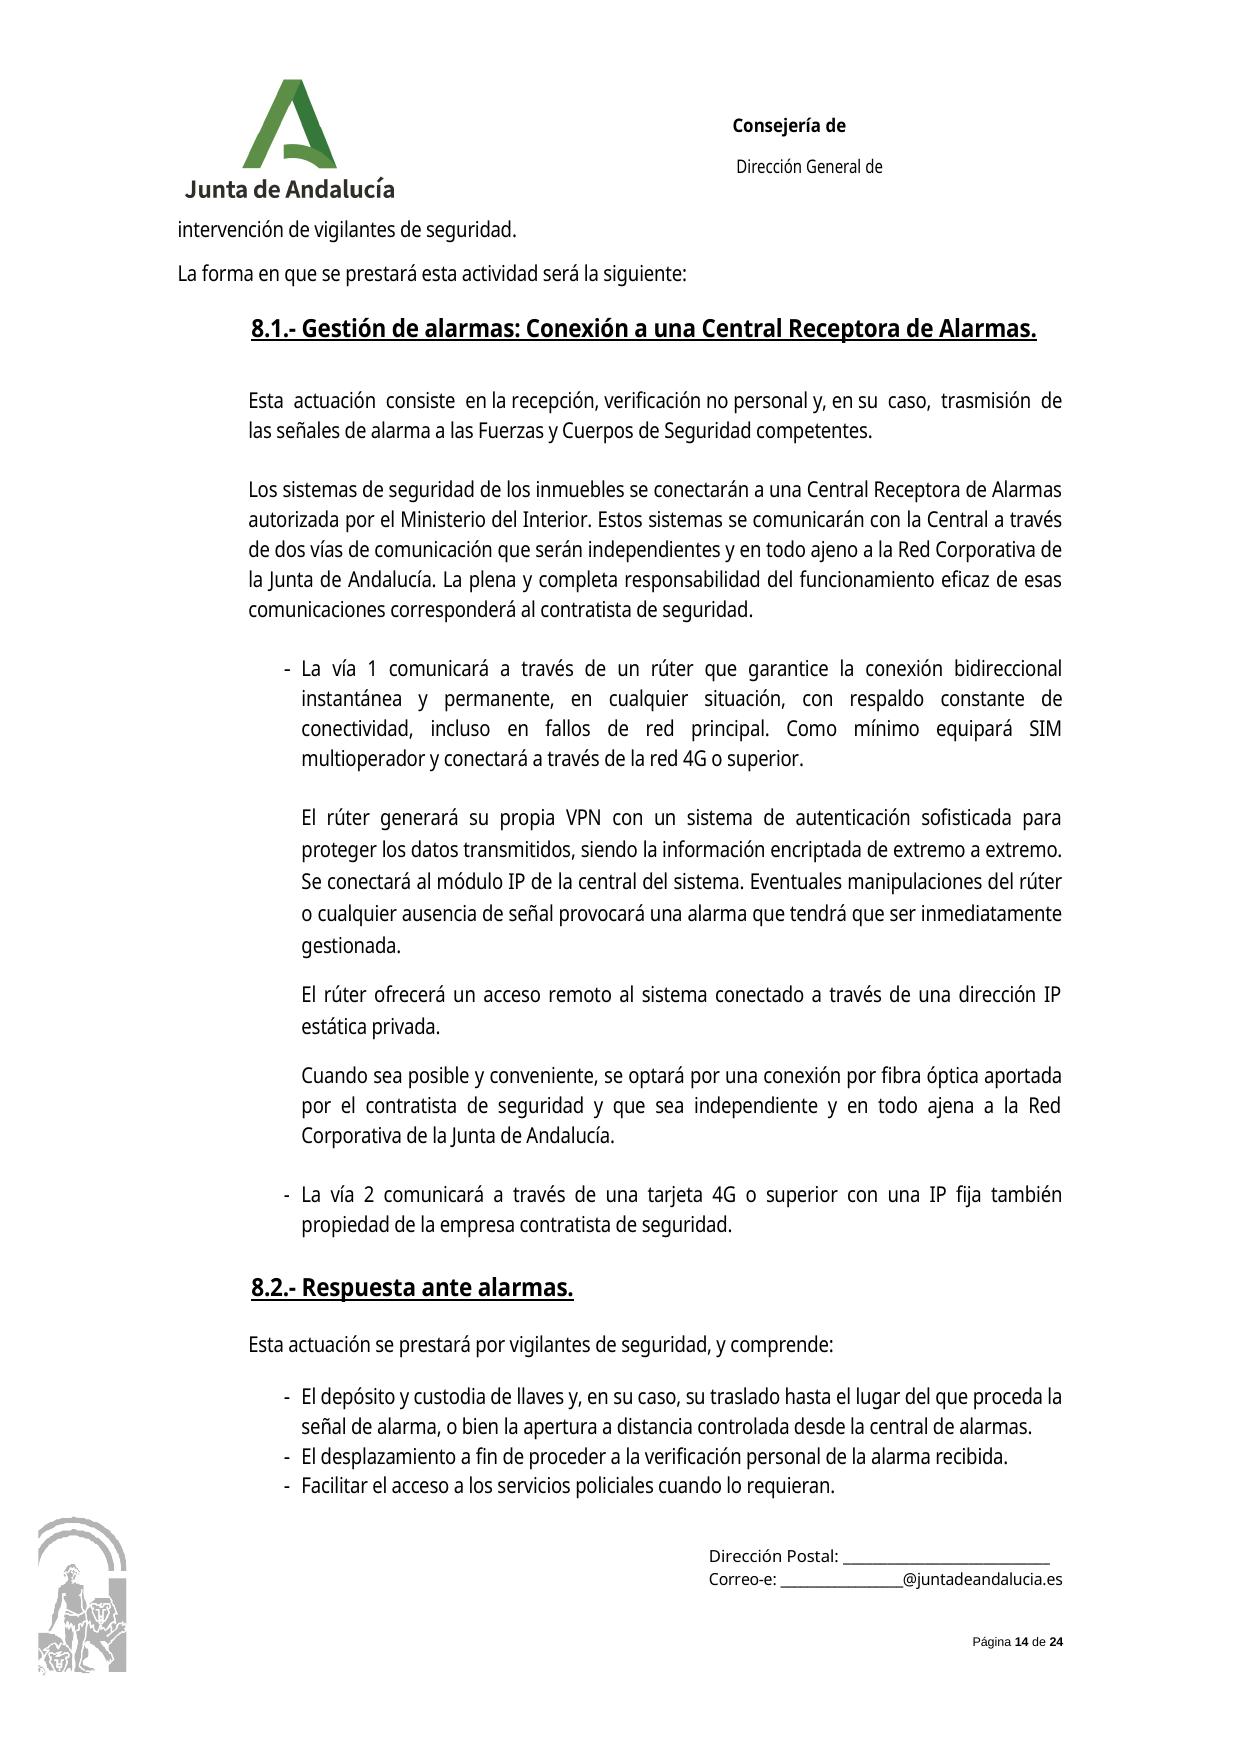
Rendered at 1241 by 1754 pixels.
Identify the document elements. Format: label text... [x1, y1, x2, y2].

list Facilitar el acceso a los servicios policiales cuando lo requieran. [283, 1471, 1063, 1500]
picture [38, 1516, 127, 1676]
text Cuando sea posible y conveniente, se optará por una conexión por fibra óptica aportada por el contratista de seguridad y que sea independiente y en todo ajena a la Red Corporativa de la Junta de Andalucía. [301, 1060, 1063, 1149]
subtitle 8.2.- Respuesta ante alarmas. [177, 1270, 1063, 1304]
list El desplazamiento a fin de proceder a la verificación personal de la alarma recibida. [283, 1441, 1063, 1470]
text El rúter generará su propia VPN con un sistema de autenticación sofisticada para proteger los datos transmitidos, siendo la información encriptada de extremo a extremo. Se conectará al módulo IP de la central del sistema. Eventuales manipulaciones del rúter o cualquier ausencia de señal provocará una alarma que tendrá que ser inmediatamente gestionada. [301, 802, 1063, 960]
text La forma en que se prestará esta actividad será la siguiente: [177, 258, 1063, 288]
text Los sistemas de seguridad de los inmuebles se conectarán a una Central Receptora de Alarmas autorizada por el Ministerio del Interior. Estos sistemas se comunicarán con la Central a través de dos vías de comunicación que serán independientes y en todo ajeno a la Red Corporativa de la Junta de Andalucía. La plena y completa responsabilidad del funcionamiento eficaz de esas comunicaciones corresponderá al contratista de seguridad. [248, 474, 1063, 623]
text - La vía 2 comunicará a través de una tarjeta 4G o superior con una IP fija también propiedad de la empresa contratista de seguridad. [283, 1179, 1063, 1239]
text intervención de vigilantes de seguridad. [177, 178, 1063, 243]
text Esta actuación se prestará por vigilantes de seguridad, y comprende: [248, 1329, 1063, 1359]
picture [165, 63, 414, 214]
text Esta actuación consiste en la recepción, verificación no personal y, en su caso, trasmisión de las señales de alarma a las Fuerzas y Cuerpos de Seguridad competentes. [248, 385, 1063, 445]
list El depósito y custodia de llaves y, en su caso, su traslado hasta el lugar del que proceda la señal de alarma, o bien la apertura a distancia controlada desde la central de alarmas. [283, 1381, 1063, 1440]
text - La vía 1 comunicará a través de un rúter que garantice la conexión bidireccional instantánea y permanente, en cualquier situación, con respaldo constante de conectividad, incluso en fallos de red principal. Como mínimo equipará SIM multioperador y conectará a través de la red 4G o superior. [283, 653, 1063, 772]
subtitle 8.1.- Gestión de alarmas: Conexión a una Central Receptora de Alarmas. [177, 310, 1063, 344]
text El rúter ofrecerá un acceso remoto al sistema conectado a través de una dirección IP estática privada. [301, 979, 1063, 1041]
